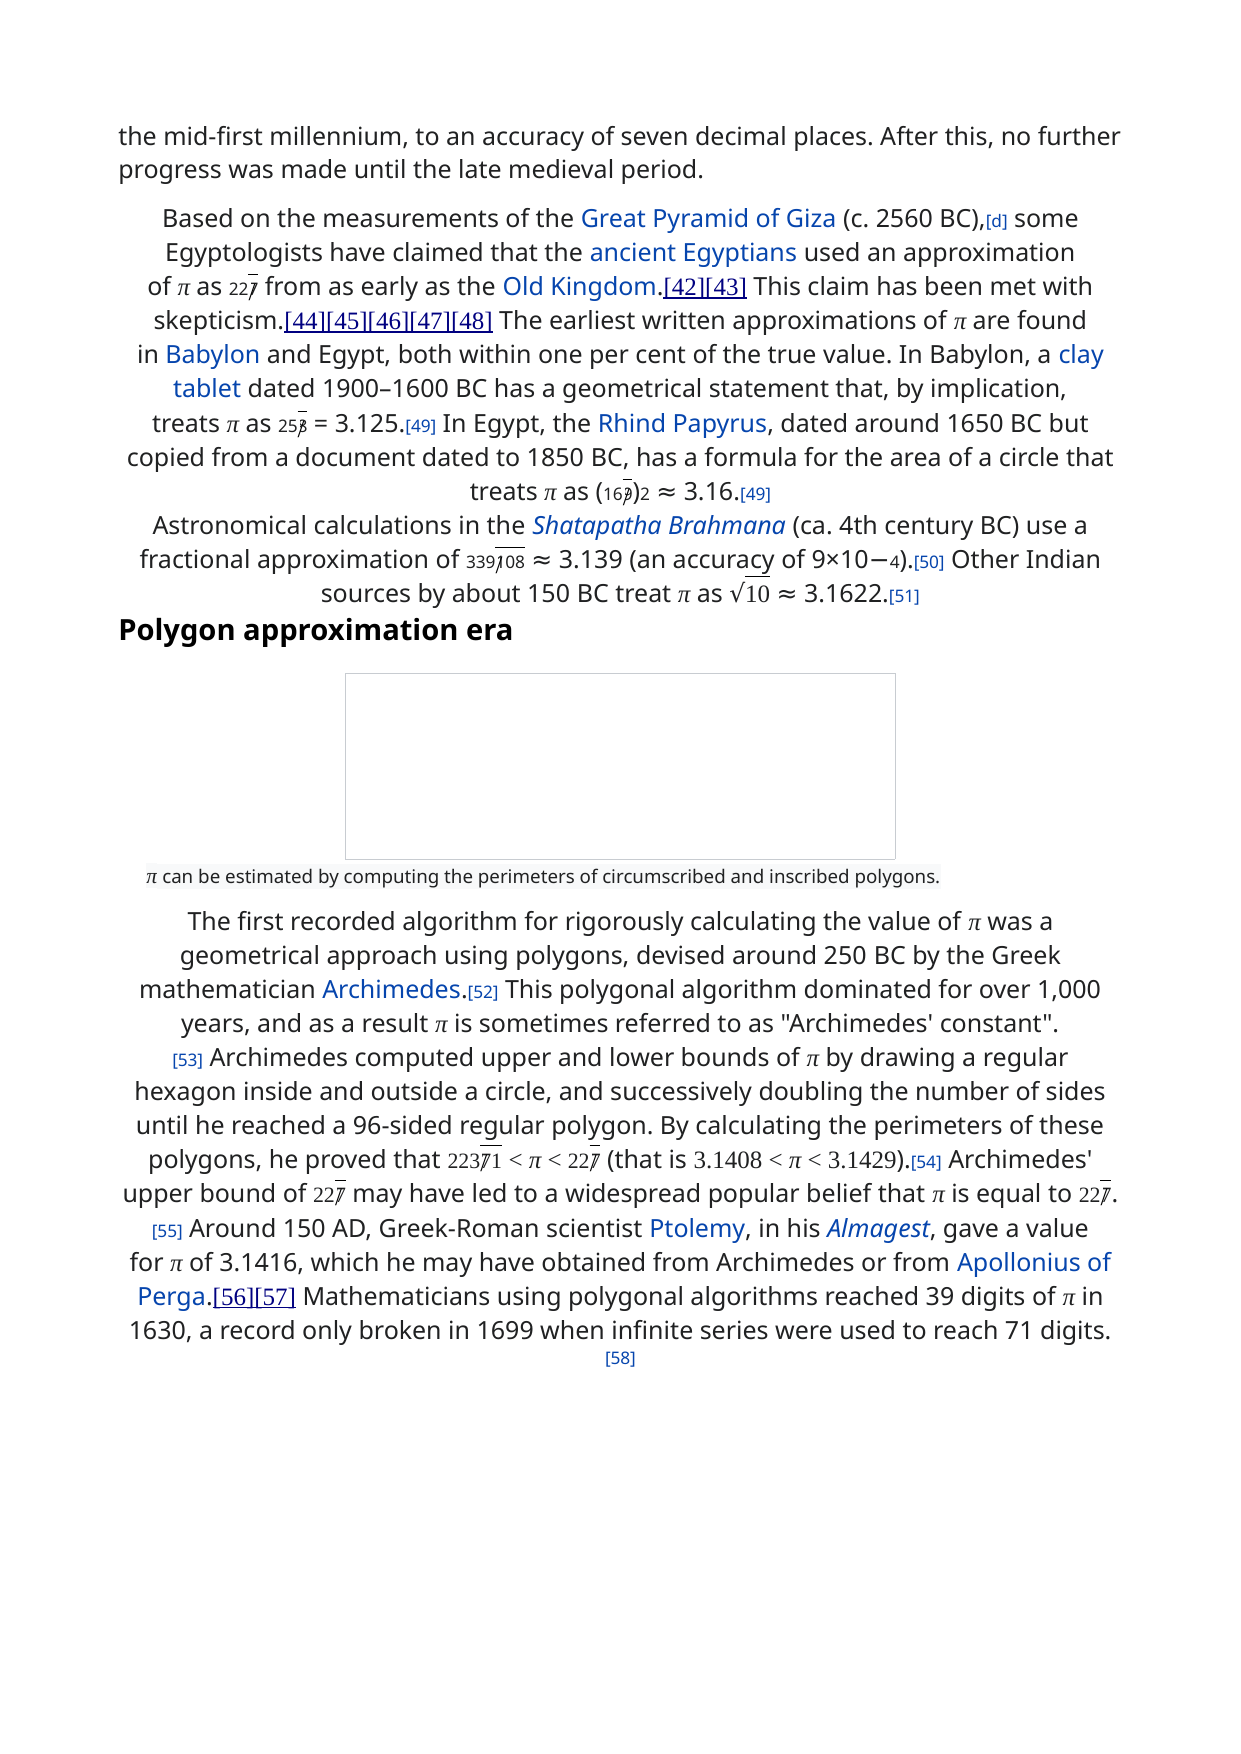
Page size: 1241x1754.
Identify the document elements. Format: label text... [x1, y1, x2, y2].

text Based on the measurements of the Great Pyramid of Giza (c. 2560 BC),[d] some Egyptologists have claimed that the ancient Egyptians used an approximation of π as 227 from as early as the Old Kingdom.[42][43] This claim has been met with skepticism.[44][45][46][47][48] The earliest written approximations of π are found in Babylon and Egypt, both within one per cent of the true value. In Babylon, a clay tablet dated 1900–1600 BC has a geometrical statement that, by implication, treats π as 258 = 3.125.[49] In Egypt, the Rhind Papyrus, dated around 1650 BC but copied from a document dated to 1850 BC, has a formula for the area of a circle that treats π as (169)2 ≈ 3.16.[49] [118, 201, 1122, 507]
text The first recorded algorithm for rigorously calculating the value of π was a geometrical approach using polygons, devised around 250 BC by the Greek mathematician Archimedes.[52] This polygonal algorithm dominated for over 1,000 years, and as a result π is sometimes referred to as "Archimedes' constant".[53] Archimedes computed upper and lower bounds of π by drawing a regular hexagon inside and outside a circle, and successively doubling the number of sides until he reached a 96-sided regular polygon. By calculating the perimeters of these polygons, he proved that 22371 < π < 227 (that is 3.1408 < π < 3.1429).[54] Archimedes' upper bound of 227 may have led to a widespread popular belief that π is equal to 227.[55] Around 150 AD, Greek-Roman scientist Ptolemy, in his Almagest, gave a value for π of 3.1416, which he may have obtained from Archimedes or from Apollonius of Perga.[56][57] Mathematicians using polygonal algorithms reached 39 digits of π in 1630, a record only broken in 1699 when infinite series were used to reach 71 digits.[58] [118, 904, 1122, 1370]
text the mid-first millennium, to an accuracy of seven decimal places. After this, no further progress was made until the late medieval period. [118, 118, 1122, 186]
text Astronomical calculations in the Shatapatha Brahmana (ca. 4th century BC) use a fractional approximation of 339108 ≈ 3.139 (an accuracy of 9×10−4).[50] Other Indian sources by about 150 BC treat π as √10 ≈ 3.1622.[51] [118, 507, 1122, 609]
subtitle Polygon approximation era [118, 609, 1122, 649]
text π can be estimated by computing the perimeters of circumscribed and inscribed polygons. [123, 863, 1122, 889]
